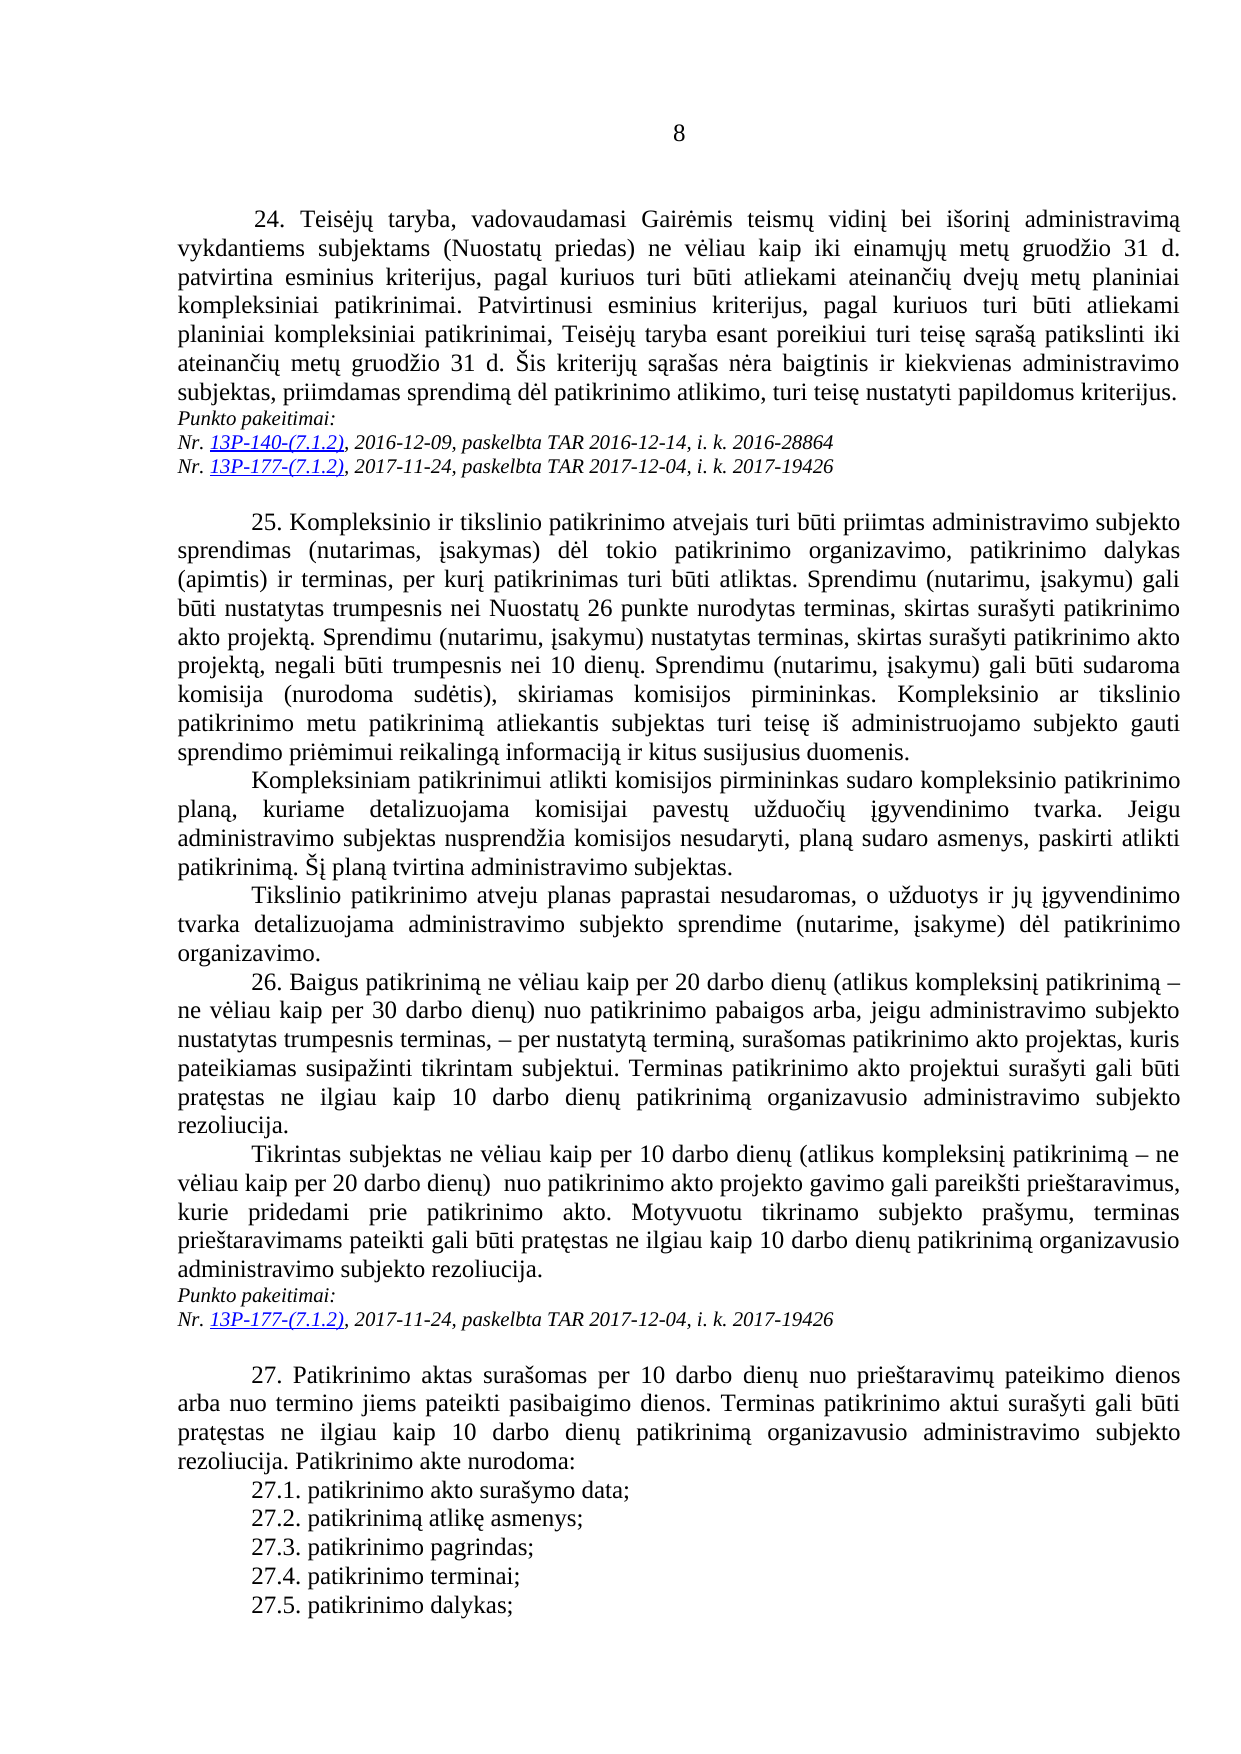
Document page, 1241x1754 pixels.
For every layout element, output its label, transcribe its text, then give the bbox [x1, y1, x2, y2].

text Kompleksiniam patikrinimui atlikti komisijos pirmininkas sudaro kompleksinio patikrinimo planą, kuriame detalizuojama komisijai pavestų užduočių įgyvendinimo tvarka. Jeigu administravimo subjektas nusprendžia komisijos nesudaryti, planą sudaro asmenys, paskirti atlikti patikrinimą. Šį planą tvirtina administravimo subjektas. [177, 765, 1181, 880]
text Tikrintas subjektas ne vėliau kaip per 10 darbo dienų (atlikus kompleksinį patikrinimą – ne vėliau kaip per 20 darbo dienų) nuo patikrinimo akto projekto gavimo gali pareikšti prieštaravimus, kurie pridedami prie patikrinimo akto. Motyvuotu tikrinamo subjekto prašymu, terminas prieštaravimams pateikti gali būti pratęstas ne ilgiau kaip 10 darbo dienų patikrinimą organizavusio administravimo subjekto rezoliucija. [177, 1139, 1181, 1283]
text 27.2. patikrinimą atlikę asmenys; [177, 1503, 1181, 1532]
text 27.5. patikrinimo dalykas; [177, 1590, 1181, 1618]
text 27.1. patikrinimo akto surašymo data; [177, 1475, 1181, 1503]
text Punkto pakeitimai: [177, 406, 1181, 430]
text 27.4. patikrinimo terminai; [177, 1561, 1181, 1590]
text Nr. 13P-177-(7.1.2), 2017-11-24, paskelbta TAR 2017-12-04, i. k. 2017-19426 [177, 454, 1181, 478]
text 24. Teisėjų taryba, vadovaudamasi Gairėmis teismų vidinį bei išorinį administravimą vykdantiems subjektams (Nuostatų priedas) ne vėliau kaip iki einamųjų metų gruodžio 31 d. patvirtina esminius kriterijus, pagal kuriuos turi būti atliekami ateinančių dvejų metų planiniai kompleksiniai patikrinimai. Patvirtinusi esminius kriterijus, pagal kuriuos turi būti atliekami planiniai kompleksiniai patikrinimai, Teisėjų taryba esant poreikiui turi teisę sąrašą patikslinti iki ateinančių metų gruodžio 31 d. Šis kriterijų sąrašas nėra baigtinis ir kiekvienas administravimo subjektas, priimdamas sprendimą dėl patikrinimo atlikimo, turi teisę nustatyti papildomus kriterijus. [177, 204, 1181, 406]
text Nr. 13P-177-(7.1.2), 2017-11-24, paskelbta TAR 2017-12-04, i. k. 2017-19426 [177, 1307, 1181, 1331]
text 25. Kompleksinio ir tikslinio patikrinimo atvejais turi būti priimtas administravimo subjekto sprendimas (nutarimas, įsakymas) dėl tokio patikrinimo organizavimo, patikrinimo dalykas (apimtis) ir terminas, per kurį patikrinimas turi būti atliktas. Sprendimu (nutarimu, įsakymu) gali būti nustatytas trumpesnis nei Nuostatų 26 punkte nurodytas terminas, skirtas surašyti patikrinimo akto projektą. Sprendimu (nutarimu, įsakymu) nustatytas terminas, skirtas surašyti patikrinimo akto projektą, negali būti trumpesnis nei 10 dienų. Sprendimu (nutarimu, įsakymu) gali būti sudaroma komisija (nurodoma sudėtis), skiriamas komisijos pirmininkas. Kompleksinio ar tikslinio patikrinimo metu patikrinimą atliekantis subjektas turi teisę iš administruojamo subjekto gauti sprendimo priėmimui reikalingą informaciją ir kitus susijusius duomenis. [177, 507, 1181, 765]
text Punkto pakeitimai: [177, 1283, 1181, 1307]
text 26. Baigus patikrinimą ne vėliau kaip per 20 darbo dienų (atlikus kompleksinį patikrinimą – ne vėliau kaip per 30 darbo dienų) nuo patikrinimo pabaigos arba, jeigu administravimo subjekto nustatytas trumpesnis terminas, – per nustatytą terminą, surašomas patikrinimo akto projektas, kuris pateikiamas susipažinti tikrintam subjektui. Terminas patikrinimo akto projektui surašyti gali būti pratęstas ne ilgiau kaip 10 darbo dienų patikrinimą organizavusio administravimo subjekto rezoliucija. [177, 967, 1181, 1139]
text 27. Patikrinimo aktas surašomas per 10 darbo dienų nuo prieštaravimų pateikimo dienos arba nuo termino jiems pateikti pasibaigimo dienos. Terminas patikrinimo aktui surašyti gali būti pratęstas ne ilgiau kaip 10 darbo dienų patikrinimą organizavusio administravimo subjekto rezoliucija. Patikrinimo akte nurodoma: [177, 1360, 1181, 1475]
text Nr. 13P-140-(7.1.2), 2016-12-09, paskelbta TAR 2016-12-14, i. k. 2016-28864 [177, 430, 1181, 454]
text Tikslinio patikrinimo atveju planas paprastai nesudaromas, o užduotys ir jų įgyvendinimo tvarka detalizuojama administravimo subjekto sprendime (nutarime, įsakyme) dėl patikrinimo organizavimo. [177, 880, 1181, 967]
text 27.3. patikrinimo pagrindas; [177, 1532, 1181, 1561]
